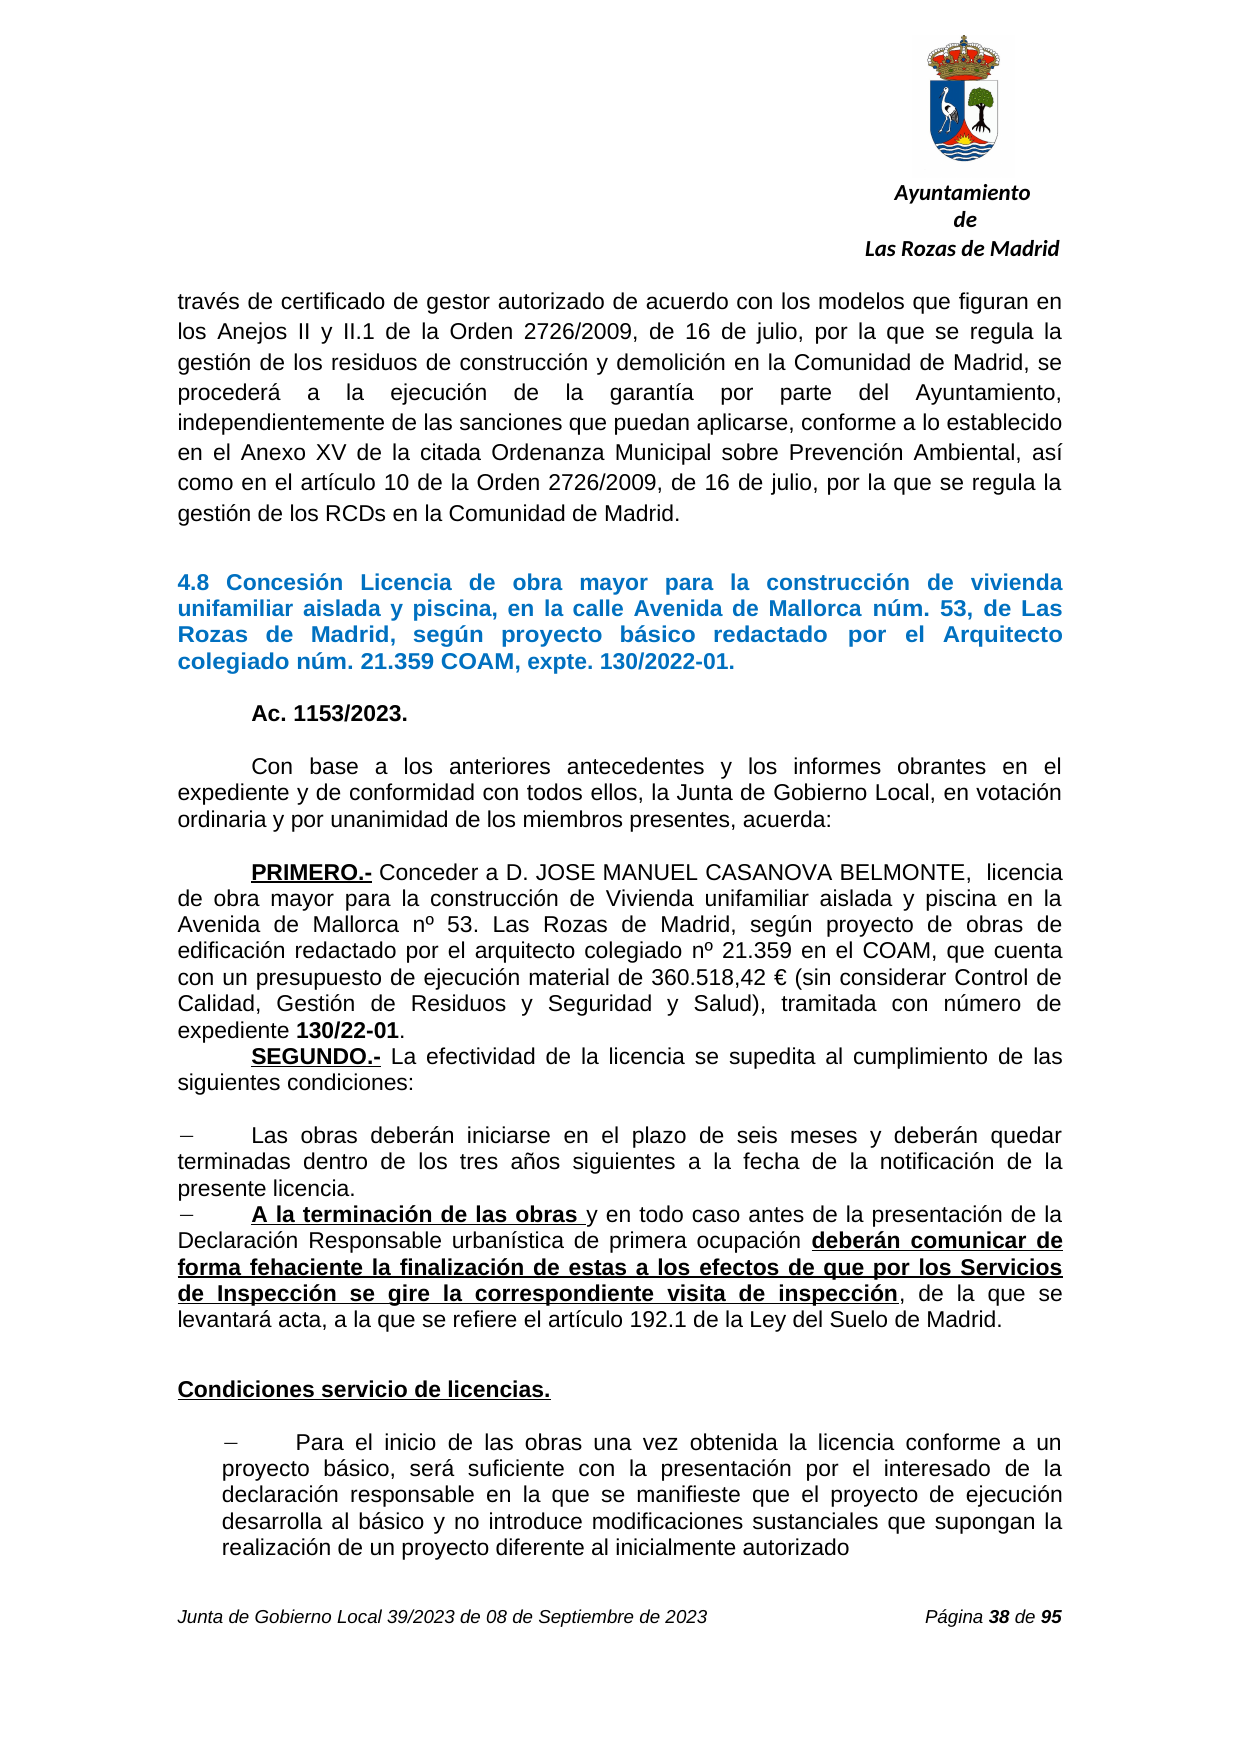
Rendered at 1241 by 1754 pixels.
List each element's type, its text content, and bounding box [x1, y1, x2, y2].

text través de certificado de gestor autorizado de acuerdo con los modelos que figuran en los Anejos II y II.1 de la Orden 2726/2009, de 16 de julio, por la que se regula la gestión de los residuos de construcción y demolición en la Comunidad de Madrid, se procederá a la ejecución de la garantía por parte del Ayuntamiento, independientemente de las sanciones que puedan aplicarse, conforme a lo establecido en el Anexo XV de la citada Ordenanza Municipal sobre Prevención Ambiental, así como en el artículo 10 de la Orden 2726/2009, de 16 de julio, por la que se regula la gestión de los RCDs en la Comunidad de Madrid. [177, 288, 1063, 526]
text Con base a los anteriores antecedentes y los informes obrantes en el expediente y de conformidad con todos ellos, la Junta de Gobierno Local, en votación ordinaria y por unanimidad de los miembros presentes, acuerda: [177, 753, 1063, 832]
text SEGUNDO.- La efectividad de la licencia se supedita al cumplimiento de las siguientes condiciones: [177, 1043, 1063, 1096]
list A la terminación de las obras y en todo caso antes de la presentación de la Declaración Responsable urbanística de primera ocupación deberán comunicar de forma fehaciente la finalización de estas a los efectos de que por los Servicios [177, 1201, 1063, 1276]
text Ac. 1153/2023. [177, 700, 1063, 727]
text PRIMERO.- Conceder a D. JOSE MANUEL CASANOVA BELMONTE, licencia de obra mayor para la construcción de Vivienda unifamiliar aislada y piscina en la Avenida de Mallorca nº 53. Las Rozas de Madrid, según proyecto de obras de edificación redactado por el arquitecto colegiado nº 21.359 en el COAM, que cuenta con un presupuesto de ejecución material de 360.518,42 € (sin considerar Control de Calidad, Gestión de Residuos y Seguridad y Salud), tramitada con número de expediente 130/22-01. [177, 858, 1063, 1043]
text Condiciones servicio de licencias. [177, 1376, 1063, 1402]
list Para el inicio de las obras una vez obtenida la licencia conforme a un proyecto básico, será suficiente con la presentación por el interesado de la declaración responsable en la que se manifieste que el proyecto de ejecución desarrolla al básico y no introduce modificaciones sustanciales que supongan la realización de un proyecto diferente al inicialmente autorizado [222, 1428, 1063, 1560]
list Las obras deberán iniciarse en el plazo de seis meses y deberán quedar terminadas dentro de los tres años siguientes a la fecha de la notificación de la presente licencia. [177, 1122, 1063, 1201]
text 4.8 Concesión Licencia de obra mayor para la construcción de vivienda unifamiliar aislada y piscina, en la calle Avenida de Mallorca núm. 53, de Las Rozas de Madrid, según proyecto básico redactado por el Arquitecto colegiado núm. 21.359 COAM, expte. 130/2022-01. [177, 568, 1063, 674]
list de Inspección se gire la correspondiente visita de inspección, de la que se levantará acta, a la que se refiere el artículo 192.1 de la Ley del Suelo de Madrid. [177, 1277, 1063, 1333]
